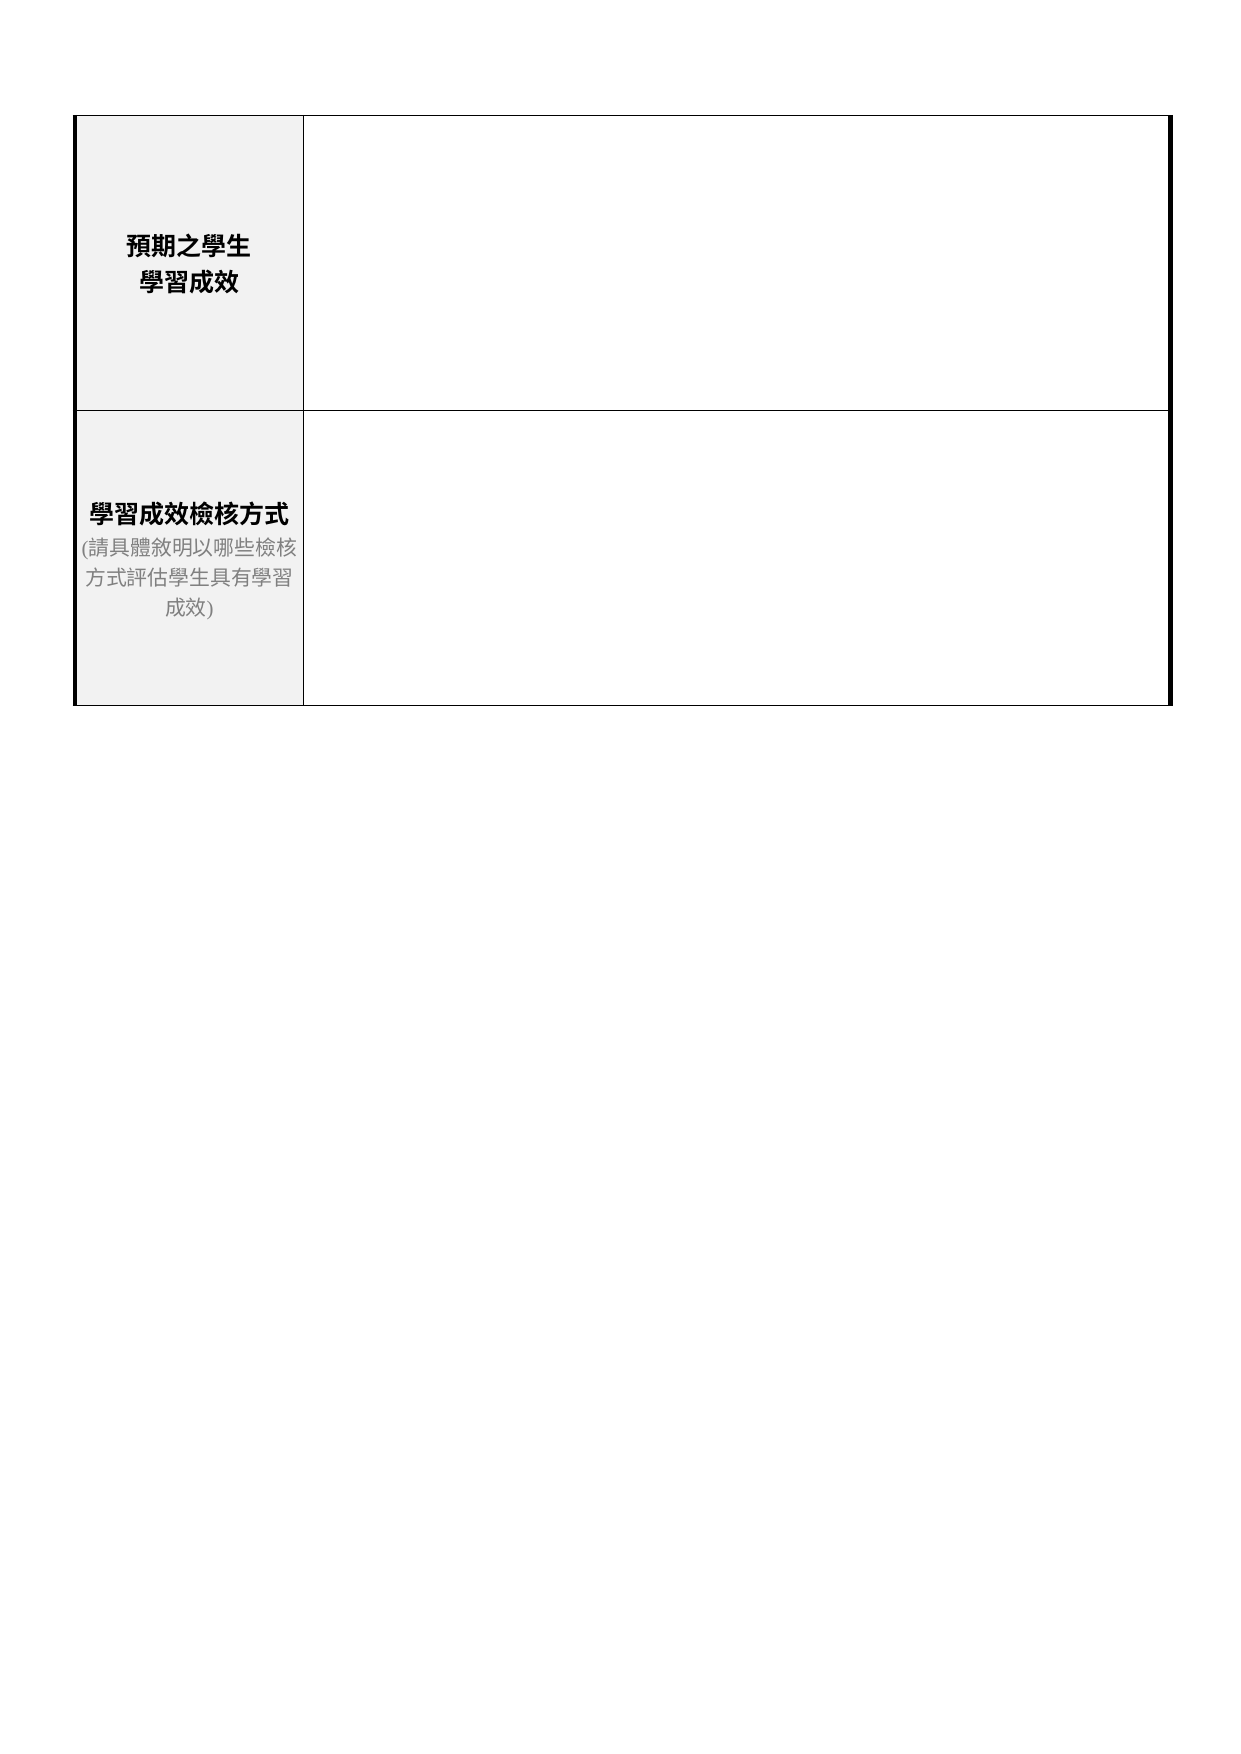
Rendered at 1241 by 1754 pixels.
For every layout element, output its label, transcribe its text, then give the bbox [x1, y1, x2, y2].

table_cell 預期之學生 學習成效 [77, 116, 303, 410]
table_cell [304, 116, 1168, 410]
table_cell [304, 411, 1168, 705]
table_cell 學習成效檢核方式 (請具體敘明以哪些檢核方式評估學生具有學習成效) [77, 411, 303, 705]
